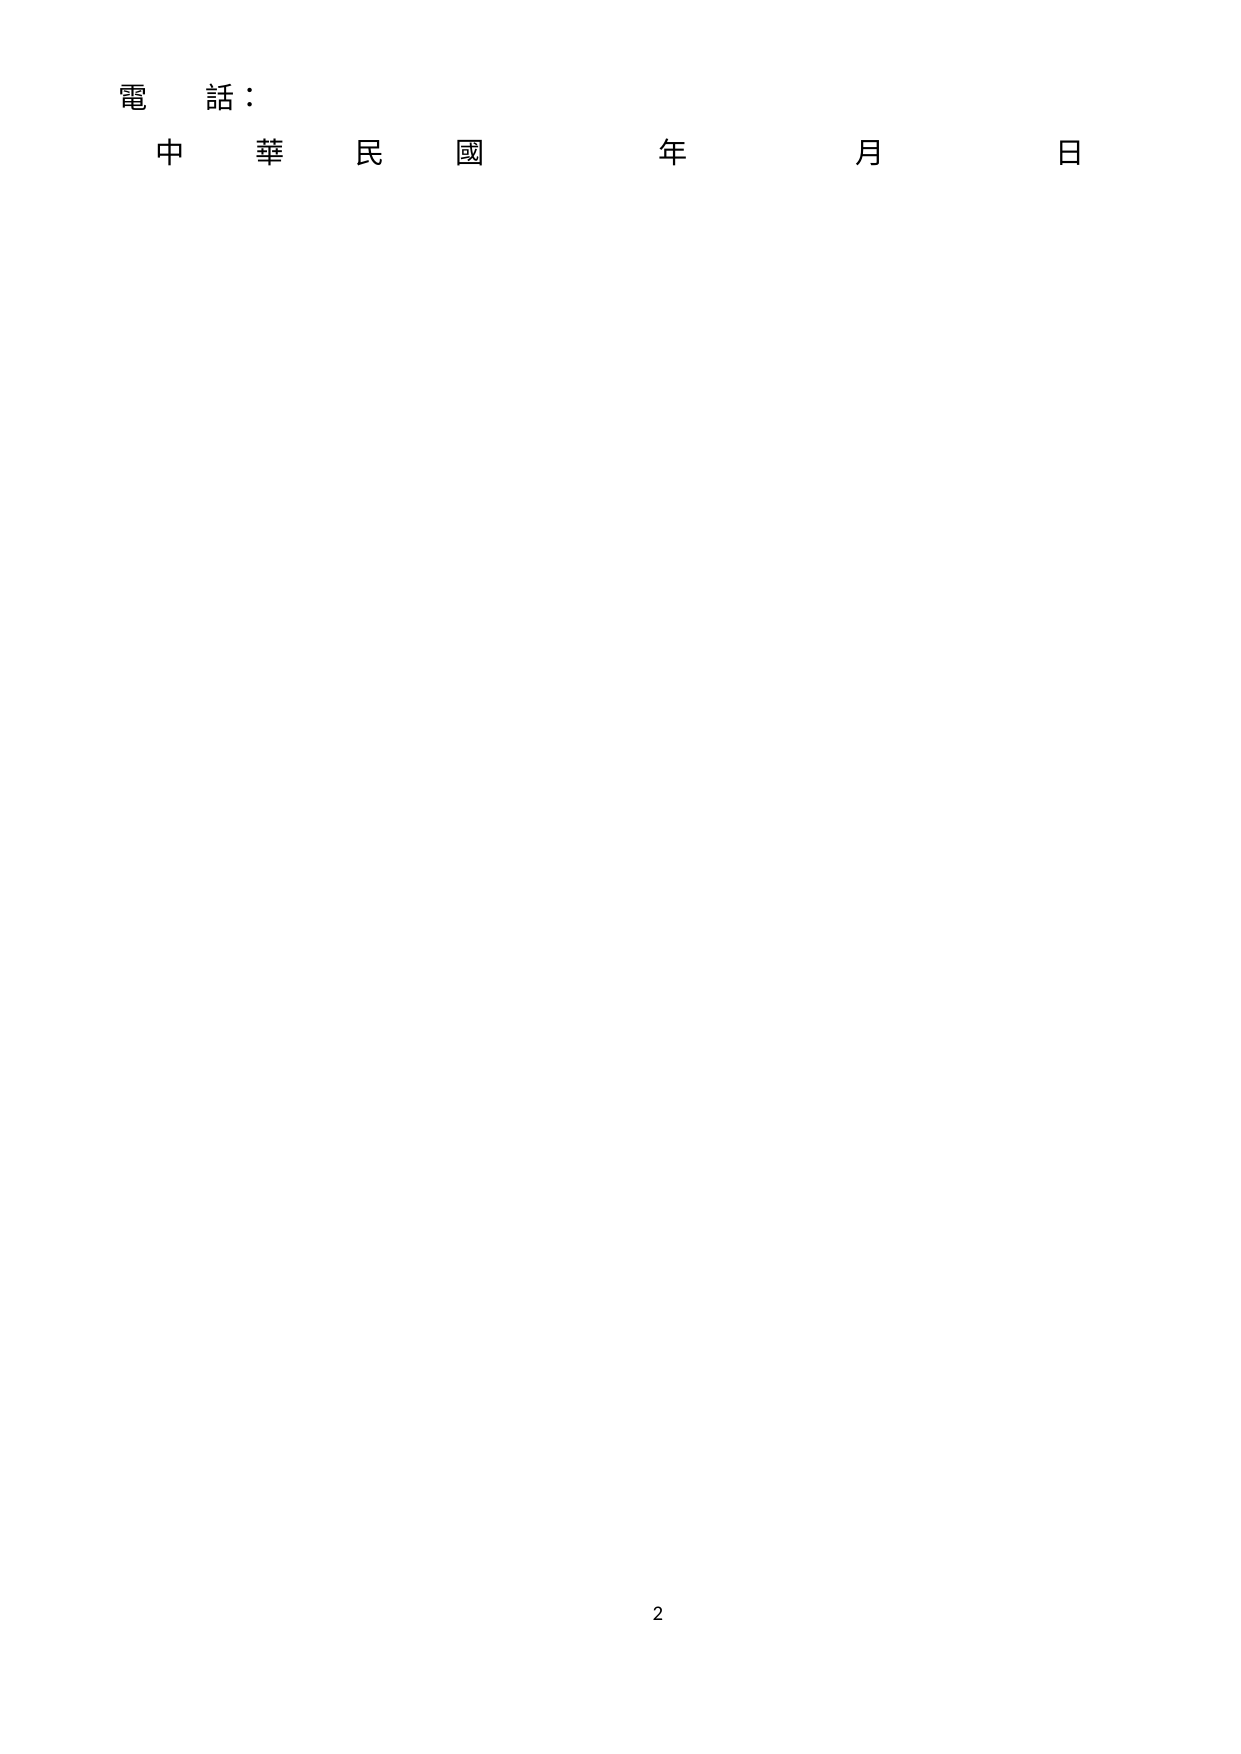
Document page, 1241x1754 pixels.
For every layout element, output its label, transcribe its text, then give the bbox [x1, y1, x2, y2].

text 電 話： [118, 75, 1122, 117]
text 中 華 民 國 年 月 日 [118, 130, 1122, 172]
